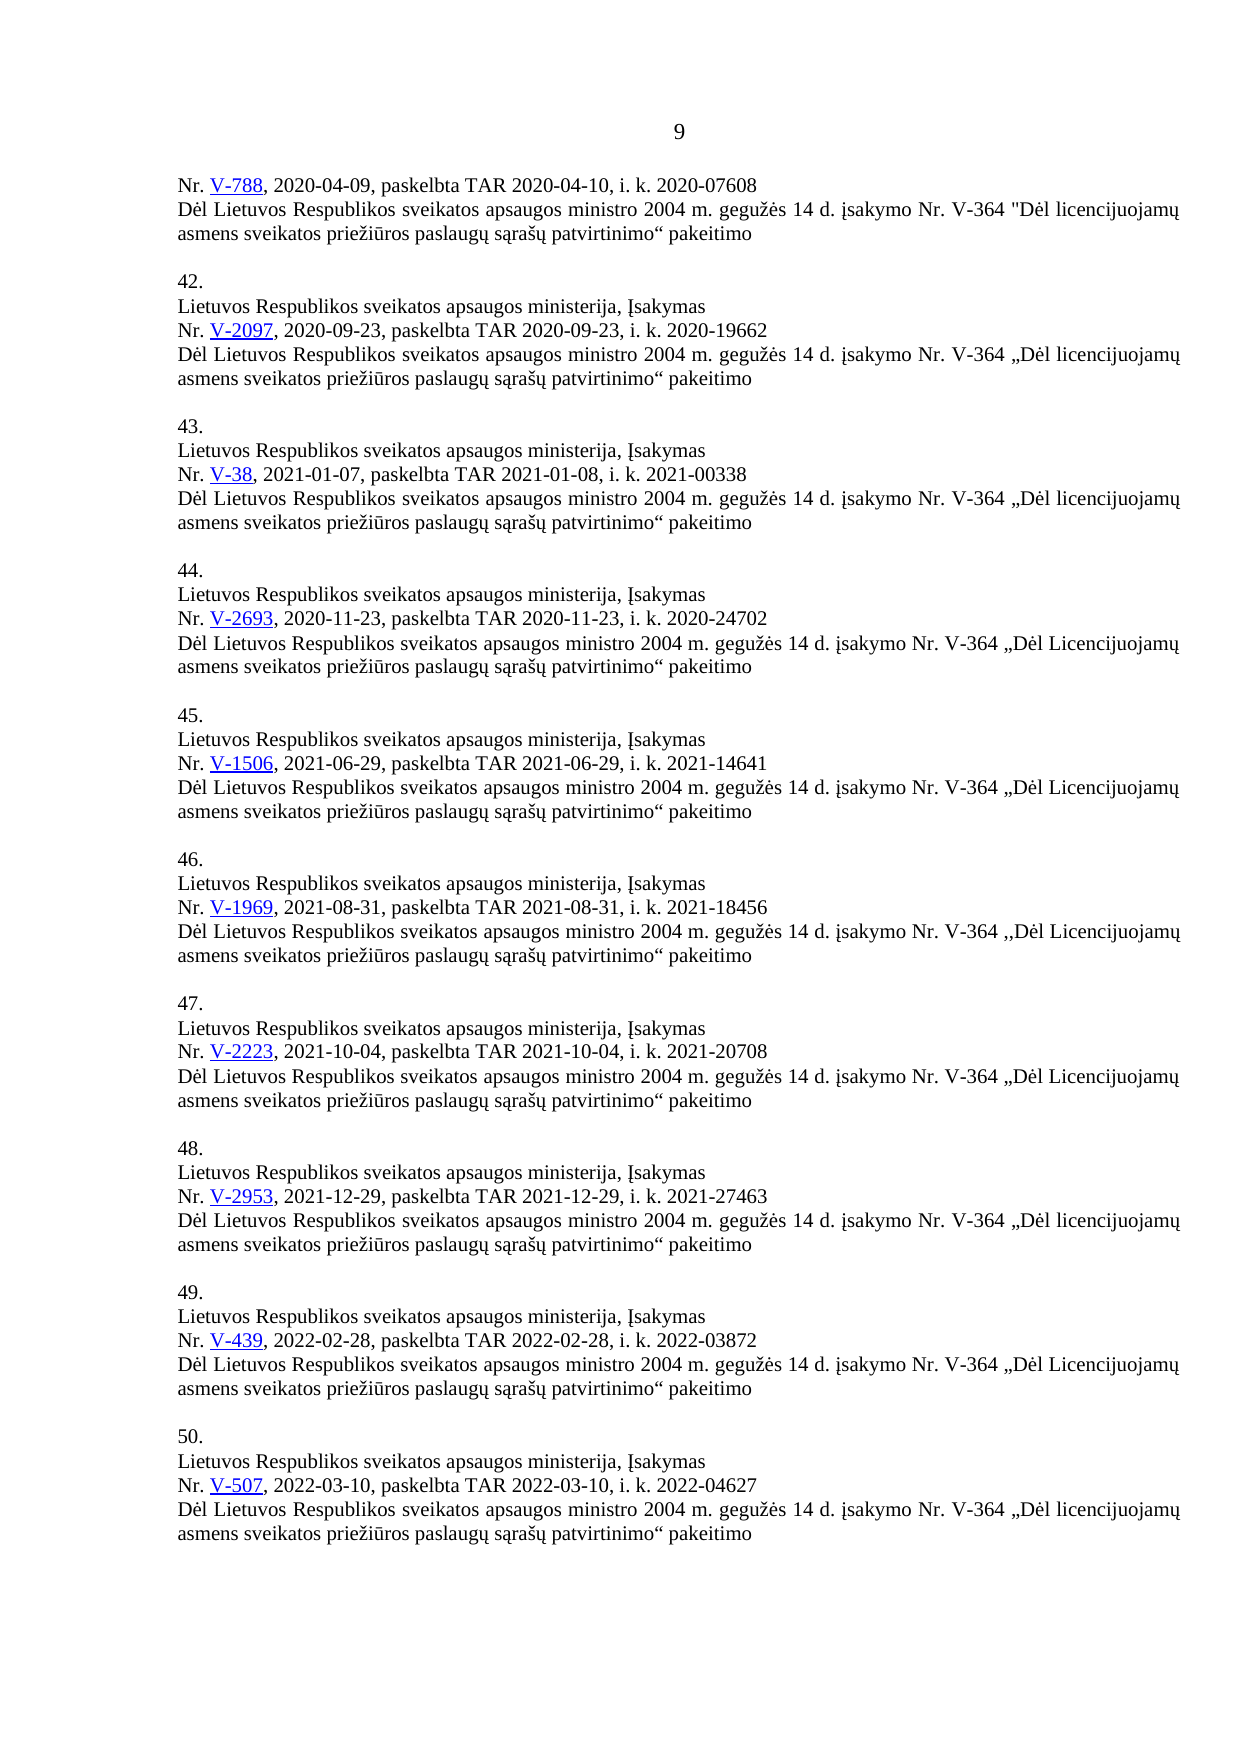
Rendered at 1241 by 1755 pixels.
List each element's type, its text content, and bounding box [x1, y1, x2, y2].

text 47. [177, 991, 1181, 1015]
text Lietuvos Respublikos sveikatos apsaugos ministerija, Įsakymas [177, 438, 1181, 462]
text Dėl Lietuvos Respublikos sveikatos apsaugos ministro 2004 m. gegužės 14 d. įsakymo Nr. V-364 „Dėl licencijuojamų asmens sveikatos priežiūros paslaugų sąrašų patvirtinimo“ pakeitimo [177, 1208, 1181, 1256]
text Lietuvos Respublikos sveikatos apsaugos ministerija, Įsakymas [177, 1448, 1181, 1473]
text 44. [177, 558, 1181, 582]
text 50. [177, 1424, 1181, 1448]
text Lietuvos Respublikos sveikatos apsaugos ministerija, Įsakymas [177, 1304, 1181, 1328]
text Lietuvos Respublikos sveikatos apsaugos ministerija, Įsakymas [177, 1160, 1181, 1184]
text Nr. V-38, 2021-01-07, paskelbta TAR 2021-01-08, i. k. 2021-00338 [177, 462, 1181, 486]
text Nr. V-2097, 2020-09-23, paskelbta TAR 2020-09-23, i. k. 2020-19662 [177, 318, 1181, 342]
text Nr. V-439, 2022-02-28, paskelbta TAR 2022-02-28, i. k. 2022-03872 [177, 1328, 1181, 1352]
text Dėl Lietuvos Respublikos sveikatos apsaugos ministro 2004 m. gegužės 14 d. įsakymo Nr. V-364 „Dėl Licencijuojamų asmens sveikatos priežiūros paslaugų sąrašų patvirtinimo“ pakeitimo [177, 775, 1181, 823]
text Nr. V-2953, 2021-12-29, paskelbta TAR 2021-12-29, i. k. 2021-27463 [177, 1184, 1181, 1208]
text 49. [177, 1280, 1181, 1304]
text 45. [177, 703, 1181, 727]
text Dėl Lietuvos Respublikos sveikatos apsaugos ministro 2004 m. gegužės 14 d. įsakymo Nr. V-364 „Dėl licencijuojamų asmens sveikatos priežiūros paslaugų sąrašų patvirtinimo“ pakeitimo [177, 1497, 1181, 1545]
text Dėl Lietuvos Respublikos sveikatos apsaugos ministro 2004 m. gegužės 14 d. įsakymo Nr. V-364 „Dėl licencijuojamų asmens sveikatos priežiūros paslaugų sąrašų patvirtinimo“ pakeitimo [177, 486, 1181, 534]
text Nr. V-1969, 2021-08-31, paskelbta TAR 2021-08-31, i. k. 2021-18456 [177, 895, 1181, 919]
text 48. [177, 1136, 1181, 1160]
text 43. [177, 414, 1181, 438]
text Dėl Lietuvos Respublikos sveikatos apsaugos ministro 2004 m. gegužės 14 d. įsakymo Nr. V-364 „Dėl Licencijuojamų asmens sveikatos priežiūros paslaugų sąrašų patvirtinimo“ pakeitimo [177, 1352, 1181, 1400]
text Dėl Lietuvos Respublikos sveikatos apsaugos ministro 2004 m. gegužės 14 d. įsakymo Nr. V-364 ,,Dėl Licencijuojamų asmens sveikatos priežiūros paslaugų sąrašų patvirtinimo“ pakeitimo [177, 919, 1181, 967]
text Nr. V-2223, 2021-10-04, paskelbta TAR 2021-10-04, i. k. 2021-20708 [177, 1039, 1181, 1063]
text Lietuvos Respublikos sveikatos apsaugos ministerija, Įsakymas [177, 871, 1181, 895]
text Lietuvos Respublikos sveikatos apsaugos ministerija, Įsakymas [177, 582, 1181, 606]
text Dėl Lietuvos Respublikos sveikatos apsaugos ministro 2004 m. gegužės 14 d. įsakymo Nr. V-364 „Dėl Licencijuojamų asmens sveikatos priežiūros paslaugų sąrašų patvirtinimo“ pakeitimo [177, 1063, 1181, 1112]
text Lietuvos Respublikos sveikatos apsaugos ministerija, Įsakymas [177, 727, 1181, 751]
text 42. [177, 269, 1181, 293]
text Dėl Lietuvos Respublikos sveikatos apsaugos ministro 2004 m. gegužės 14 d. įsakymo Nr. V-364 "Dėl licencijuojamų asmens sveikatos priežiūros paslaugų sąrašų patvirtinimo“ pakeitimo [177, 197, 1181, 245]
text Dėl Lietuvos Respublikos sveikatos apsaugos ministro 2004 m. gegužės 14 d. įsakymo Nr. V-364 „Dėl licencijuojamų asmens sveikatos priežiūros paslaugų sąrašų patvirtinimo“ pakeitimo [177, 342, 1181, 390]
text Lietuvos Respublikos sveikatos apsaugos ministerija, Įsakymas [177, 1015, 1181, 1039]
text Nr. V-788, 2020-04-09, paskelbta TAR 2020-04-10, i. k. 2020-07608 [177, 173, 1181, 197]
text Nr. V-507, 2022-03-10, paskelbta TAR 2022-03-10, i. k. 2022-04627 [177, 1473, 1181, 1497]
text 46. [177, 847, 1181, 871]
text Nr. V-1506, 2021-06-29, paskelbta TAR 2021-06-29, i. k. 2021-14641 [177, 751, 1181, 775]
text Lietuvos Respublikos sveikatos apsaugos ministerija, Įsakymas [177, 293, 1181, 318]
text Nr. V-2693, 2020-11-23, paskelbta TAR 2020-11-23, i. k. 2020-24702 [177, 606, 1181, 630]
text Dėl Lietuvos Respublikos sveikatos apsaugos ministro 2004 m. gegužės 14 d. įsakymo Nr. V-364 „Dėl Licencijuojamų asmens sveikatos priežiūros paslaugų sąrašų patvirtinimo“ pakeitimo [177, 630, 1181, 678]
